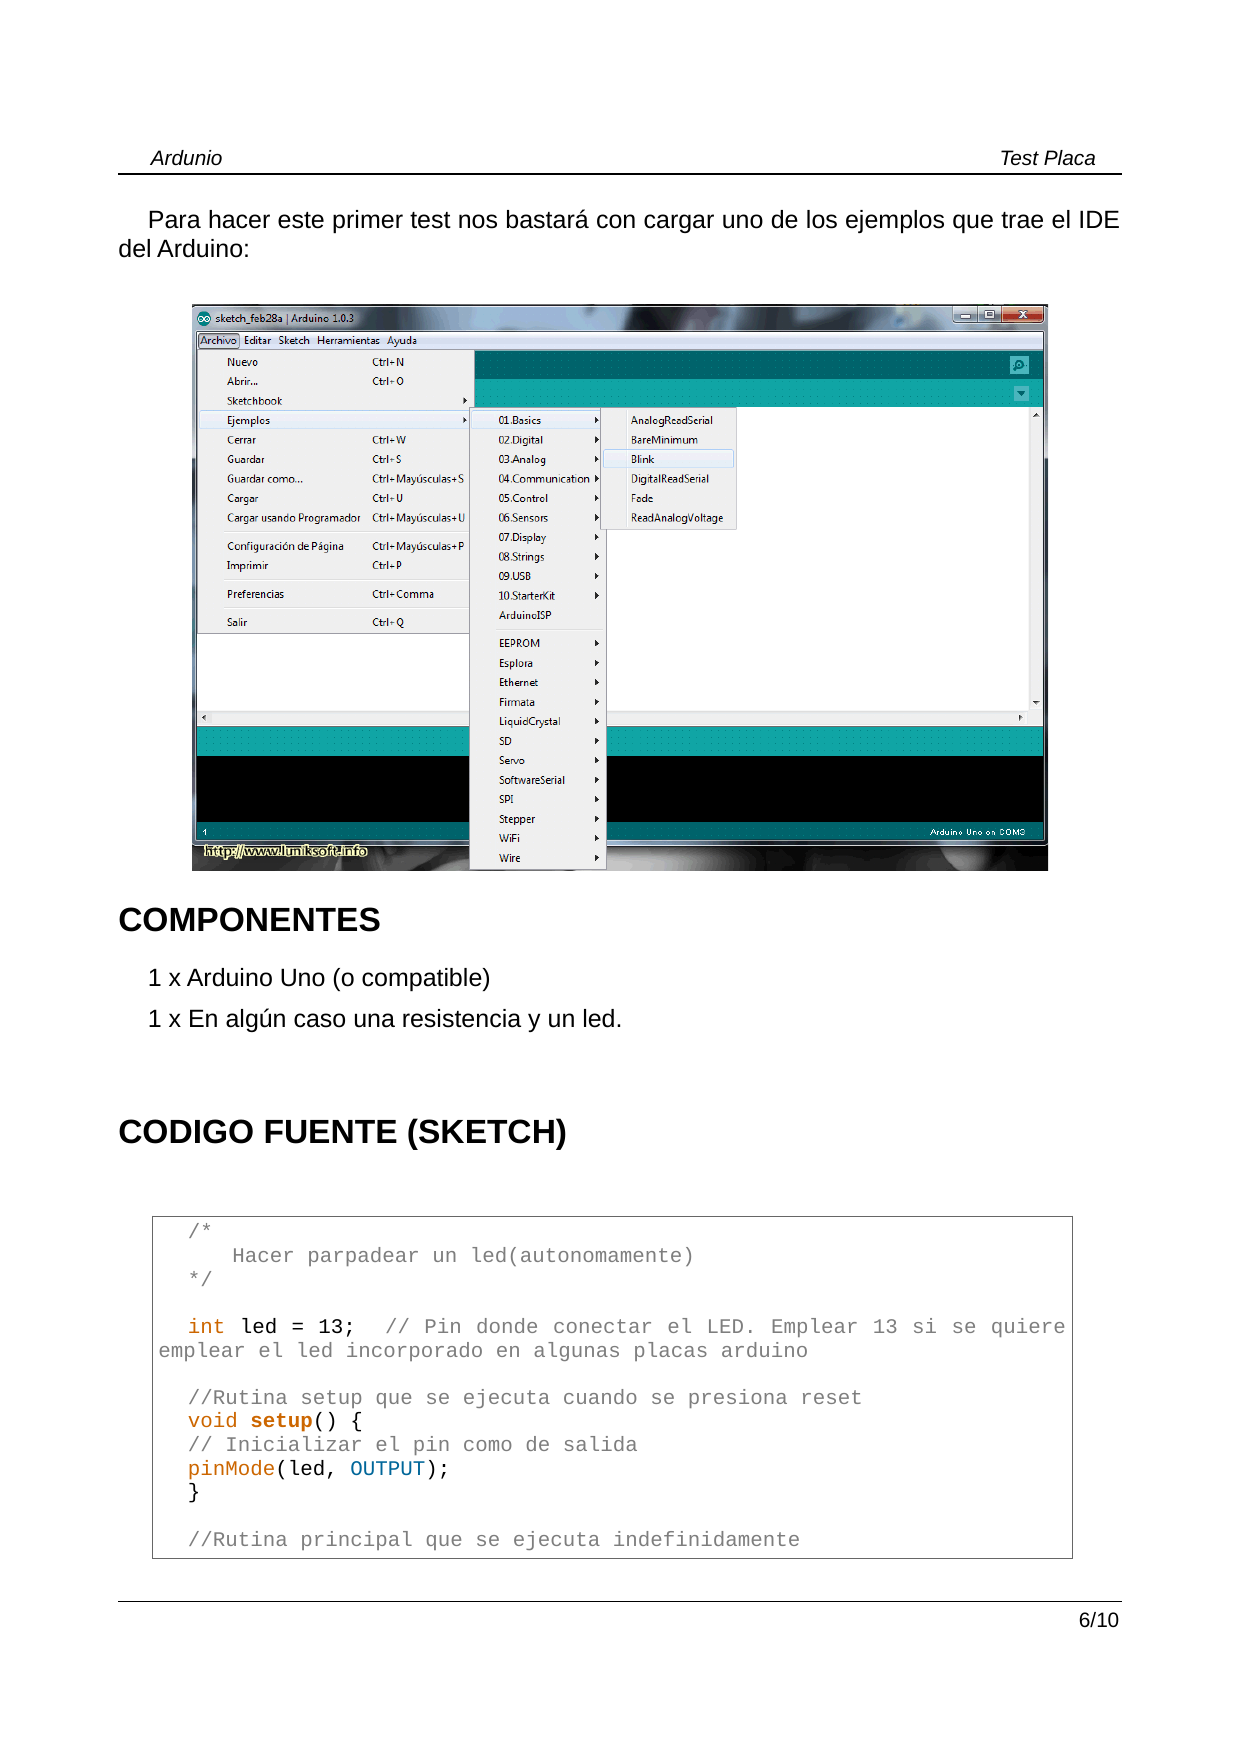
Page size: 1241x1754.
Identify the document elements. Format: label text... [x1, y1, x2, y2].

picture [192, 304, 1049, 871]
subtitle CODIGO FUENTE (sketch) [118, 1111, 1122, 1150]
subtitle Componentes [118, 838, 1122, 939]
table_header /* Hacer parpadear un led(autonomamente) */ int led = 13; // Pin donde conectar el LED. Emplear 13 si se quiere emplear el led incorporado en algunas placas arduino //Rutina setup que se ejecuta cuando se presiona reset void setup() { // Inicializar el pin como de salida pinMode(led, OUTPUT); } //Rutina principal que se ejecuta indefinidamente [153, 1217, 1072, 1558]
text Para hacer este primer test nos bastará con cargar uno de los ejemplos que trae el IDE del Arduino: [118, 205, 1122, 262]
text 1 x En algún caso una resistencia y un led. [118, 1004, 1122, 1033]
text 1 x Arduino Uno (o compatible) [118, 963, 1122, 992]
